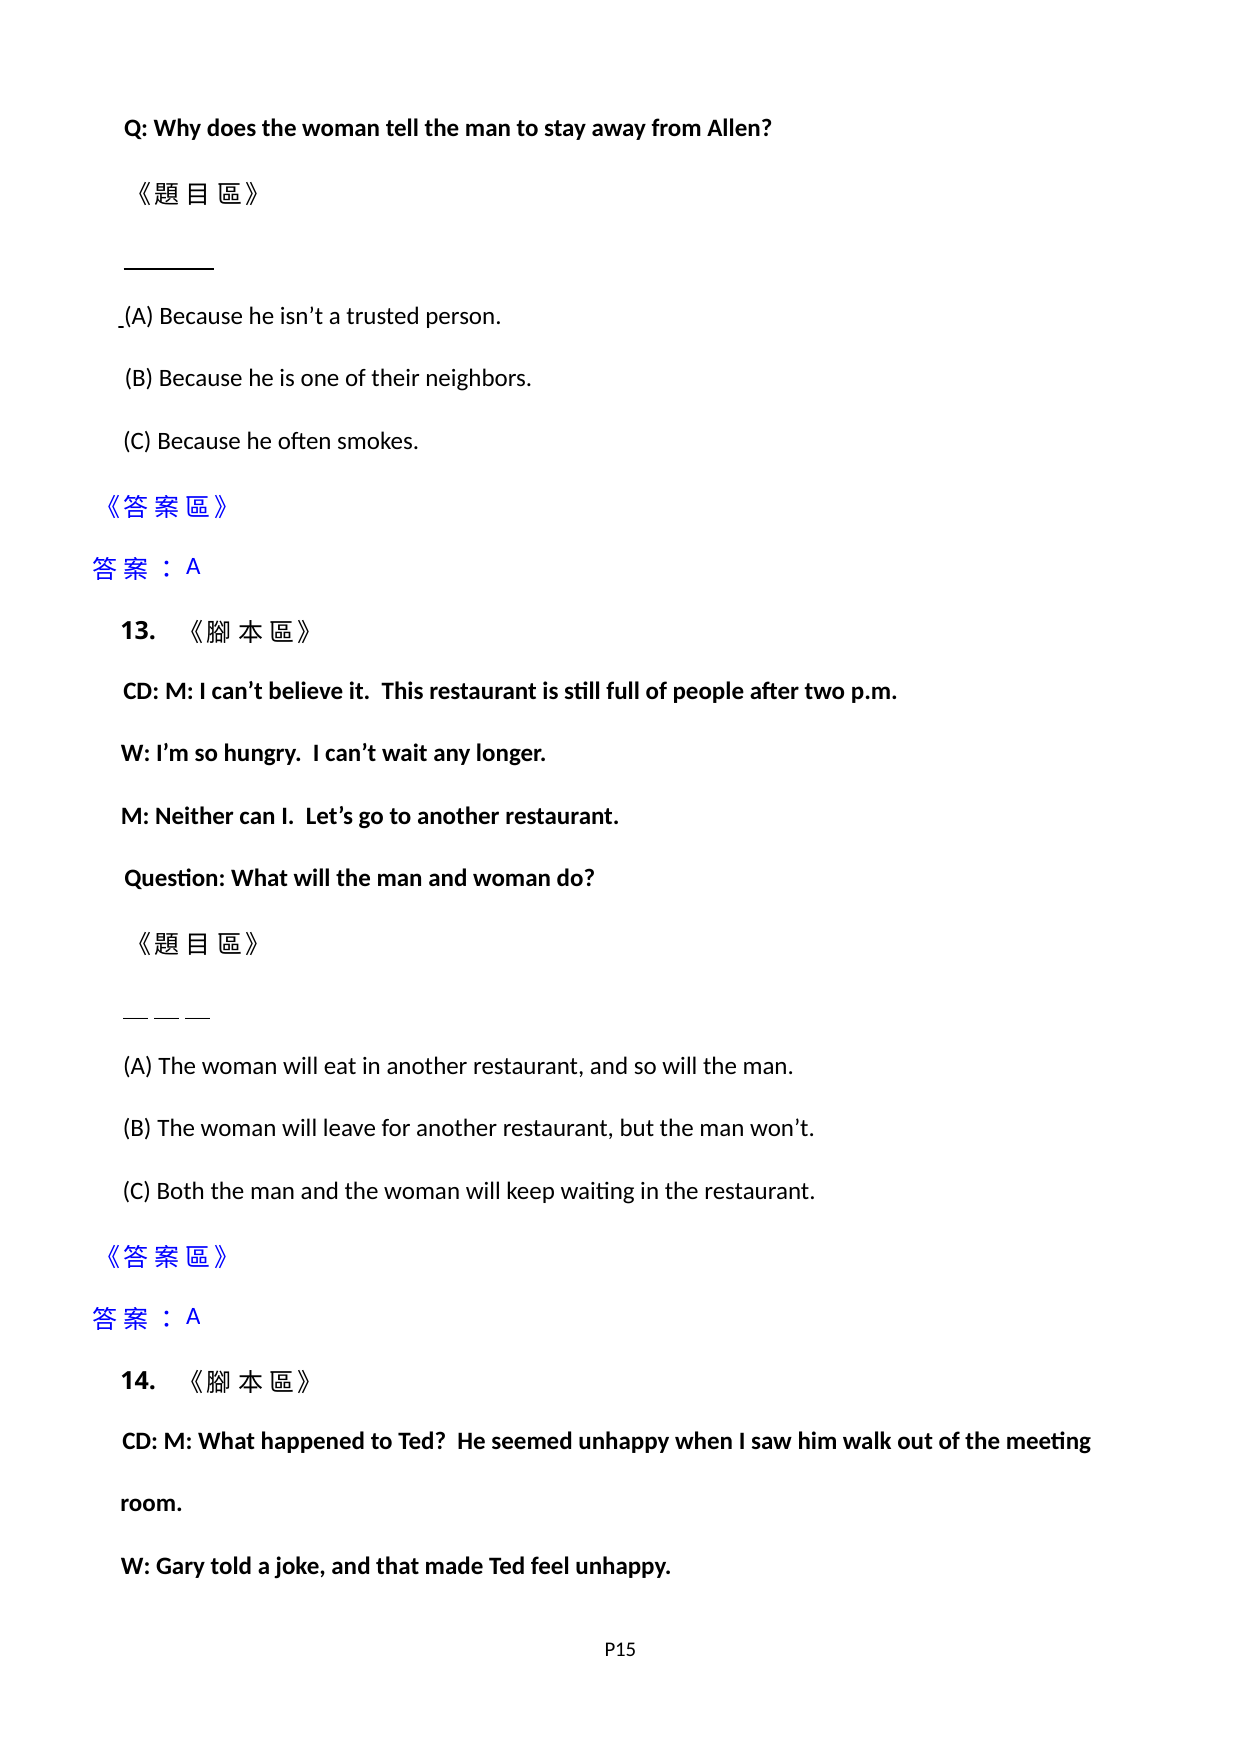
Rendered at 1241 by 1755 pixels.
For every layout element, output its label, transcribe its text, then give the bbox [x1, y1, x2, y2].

list 《腳本區》 CD: M: What happened to Ted? He seemed unhappy when I saw him walk out of the meeting room. W: Gary told a joke, and that made Ted feel unhappy. [118, 1362, 1151, 1612]
list 《腳本區》 CD: M: I can’t believe it. This restaurant is still full of people after two p.m. W: I’m so hungry. I can’t wait any longer. M: Neither can I. Let’s go to another restaurant. Question: What will the man and woman do? 《題目區》 ＿＿＿ (A) The woman will eat in another restaurant, and so will the man. (B) The woman will leave for another restaurant, but the man won’t. (C) Both the man and the woman will keep waiting in the restaurant. [118, 612, 1151, 1237]
text 《答案區》 答案：A [89, 487, 1151, 612]
list Q: Why does the woman tell the man to stay away from Allen? 《題目區》 (A) Because he isn’t a trusted person. (B) Because he is one of their neighbors. (C) Because he often smokes. [118, 112, 1151, 487]
text 《答案區》 答案：A [89, 1237, 1151, 1362]
